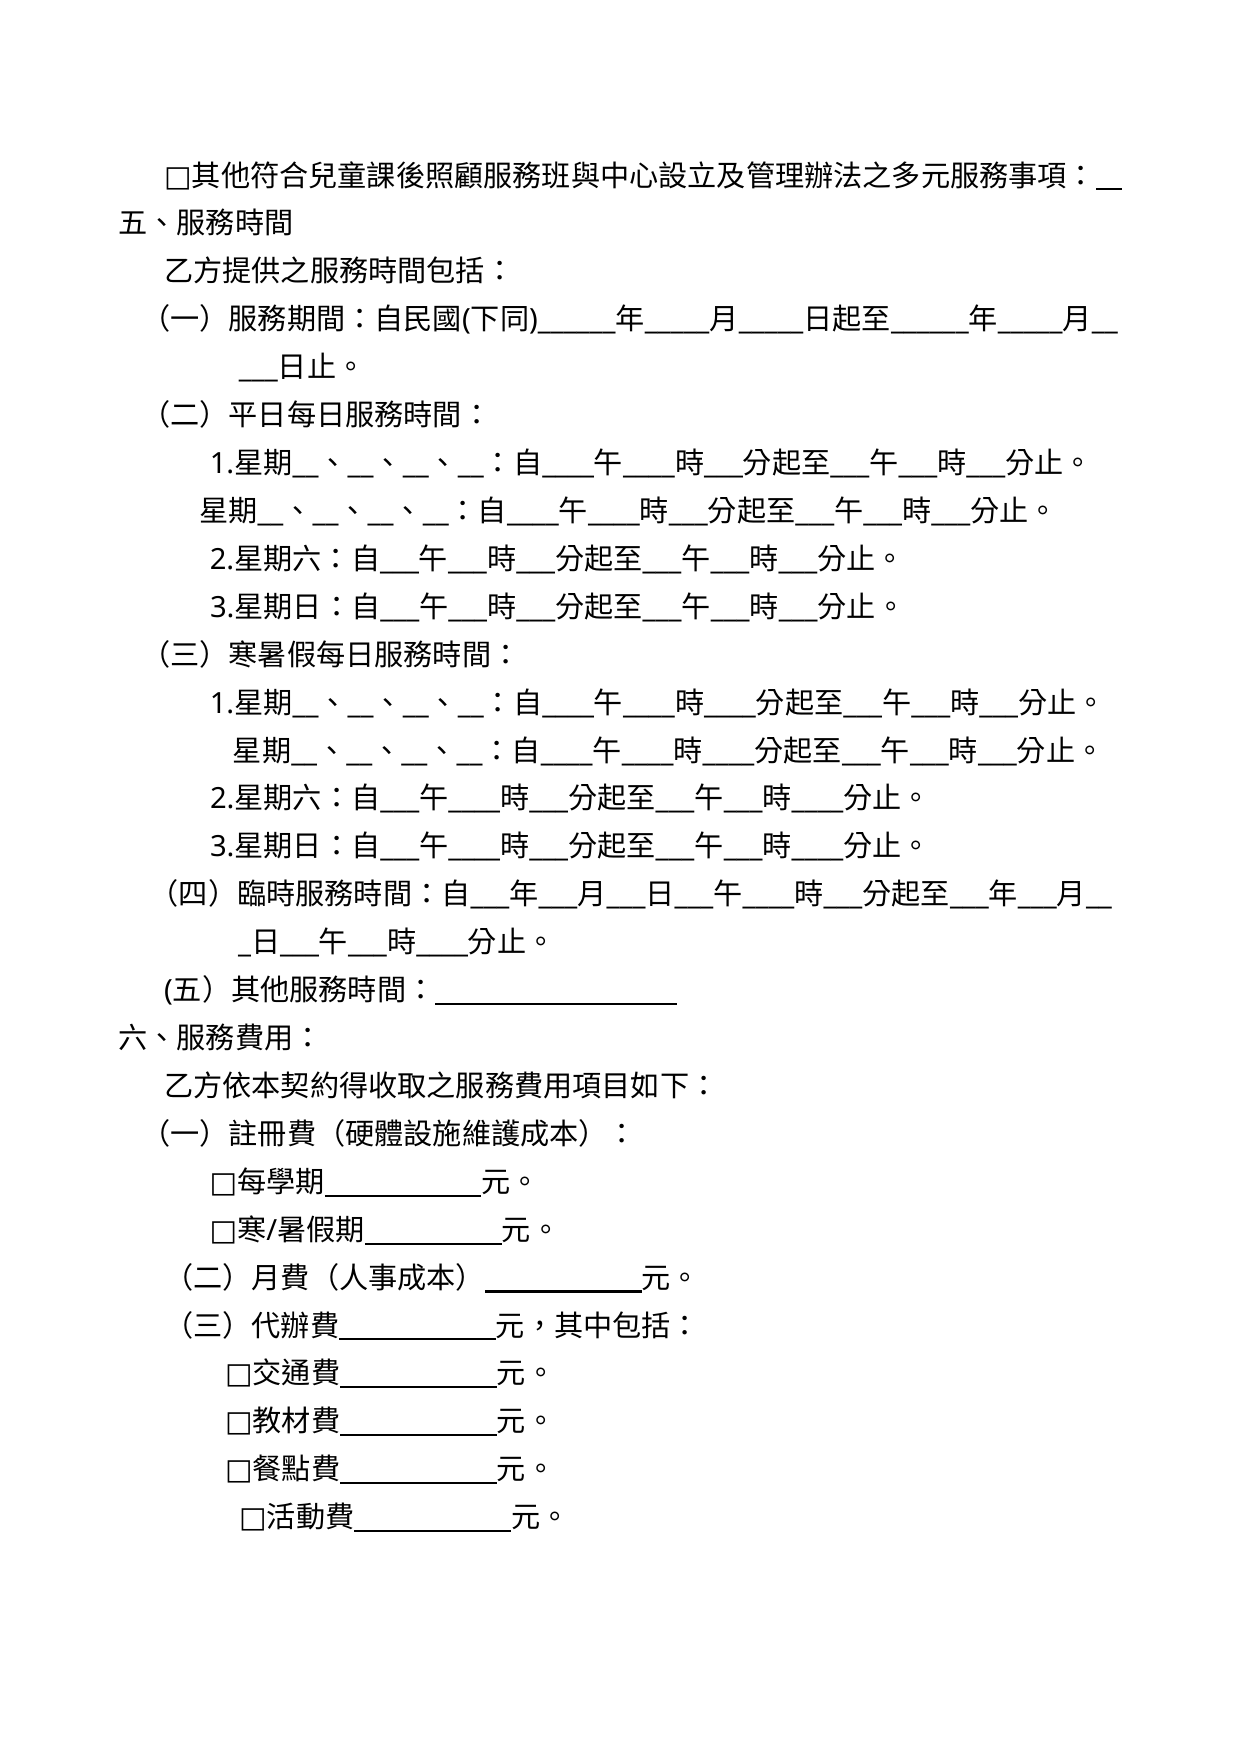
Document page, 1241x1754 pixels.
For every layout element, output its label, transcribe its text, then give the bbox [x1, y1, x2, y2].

text 2.星期六：自___午___時___分起至___午___時___分止。 [209, 531, 1122, 579]
text 星期__、__、__、__：自____午____時___分起至___午___時___分止。 [153, 483, 1122, 531]
text □活動費 元。 [210, 1489, 1122, 1537]
text （一）註冊費（硬體設施維護成本）： [141, 1106, 1122, 1154]
text 星期__、__、__、__：自____午____時____分起至___午___時___分止。 [233, 723, 1122, 771]
text 乙方依本契約得收取之服務費用項目如下： [164, 1058, 1122, 1106]
text 1.星期__、__、__、__：自____午____時___分起至___午___時___分止。 [209, 435, 1122, 483]
text □餐點費 元。 [210, 1441, 1122, 1489]
text (五）其他服務時間： [164, 962, 1122, 1010]
text 3.星期日：自___午____時___分起至___午___時____分止。 [210, 818, 1122, 866]
text （三）代辦費 元，其中包括： [164, 1298, 1122, 1346]
text □每學期 元。 [164, 1154, 1122, 1202]
text 2.星期六：自___午____時___分起至___午___時____分止。 [210, 771, 1122, 818]
text □寒/暑假期 元。 [164, 1202, 1122, 1250]
text （一）服務期間：自民國(下同)______年_____月_____日起至______年_____月_____日止。 [141, 291, 1122, 387]
text □交通費 元。 [210, 1346, 1122, 1393]
text 3.星期日：自___午___時___分起至___午___時___分止。 [210, 579, 1122, 627]
text 六、服務費用： [118, 1010, 1122, 1058]
text （三）寒暑假每日服務時間： [141, 627, 1122, 675]
text 乙方提供之服務時間包括： [164, 243, 1122, 291]
text 1.星期__、__、__、__：自____午____時____分起至___午___時___分止。 [209, 675, 1122, 723]
text □教材費 元。 [210, 1393, 1122, 1441]
text 五、服務時間 [118, 196, 1122, 243]
text （二）平日每日服務時間： [141, 387, 1122, 435]
text （四）臨時服務時間：自___年___月___日___午____時___分起至___年___月___日___午___時____分止。 [149, 866, 1122, 962]
text （二）月費（人事成本） 元。 [164, 1250, 1122, 1298]
text □其他符合兒童課後照顧服務班與中心設立及管理辦法之多元服務事項： [164, 148, 1122, 196]
